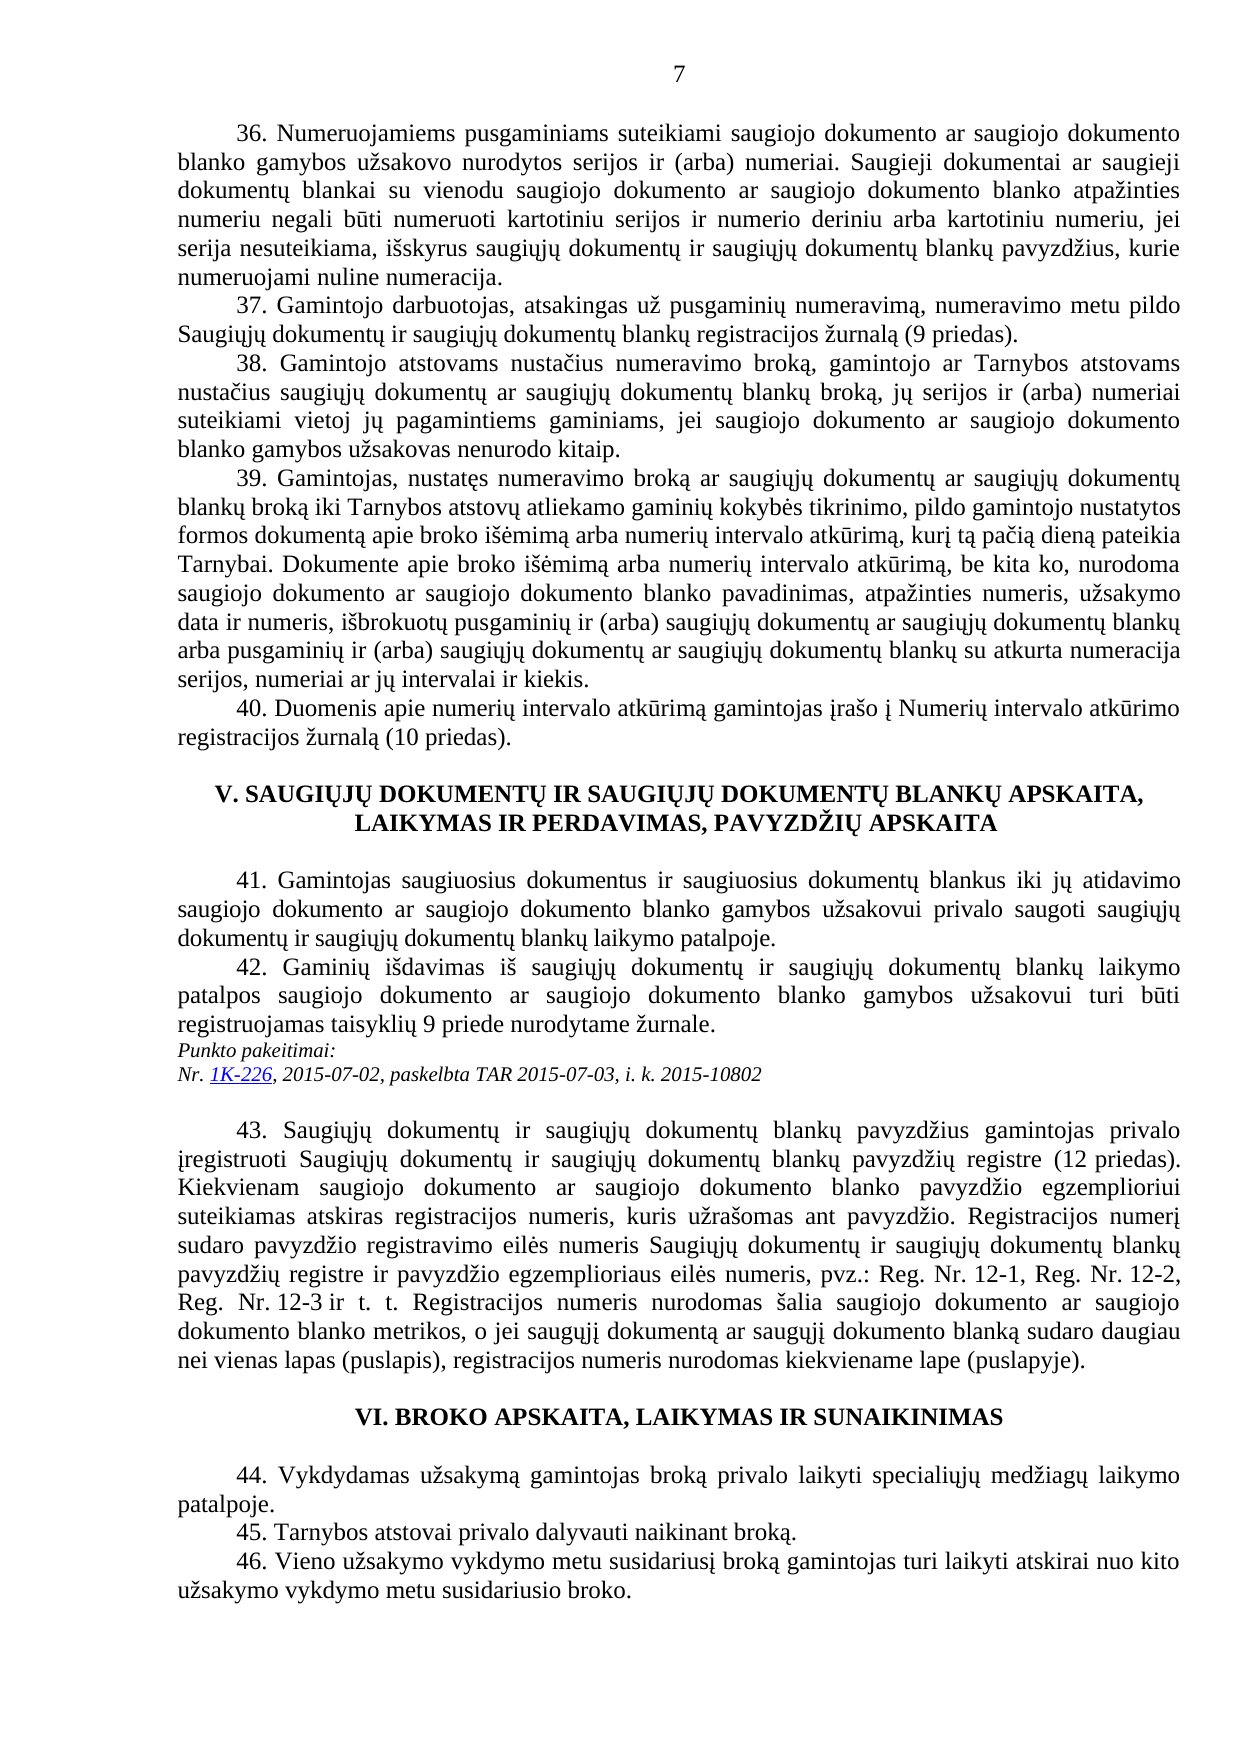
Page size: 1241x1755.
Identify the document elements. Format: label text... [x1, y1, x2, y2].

text 41. Gamintojas saugiuosius dokumentus ir saugiuosius dokumentų blankus iki jų atidavimo saugiojo dokumento ar saugiojo dokumento blanko gamybos užsakovui privalo saugoti saugiųjų dokumentų ir saugiųjų dokumentų blankų laikymo patalpoje. [177, 866, 1181, 952]
text VI. BROKO APSKAITA, LAIKYMAS IR SUNAIKINIMAS [177, 1402, 1181, 1431]
text Punkto pakeitimai: [177, 1038, 1181, 1062]
text 39. Gamintojas, nustatęs numeravimo broką ar saugiųjų dokumentų ar saugiųjų dokumentų blankų broką iki Tarnybos atstovų atliekamo gaminių kokybės tikrinimo, pildo gamintojo nustatytos formos dokumentą apie broko išėmimą arba numerių intervalo atkūrimą, kurį tą pačią dieną pateikia Tarnybai. Dokumente apie broko išėmimą arba numerių intervalo atkūrimą, be kita ko, nurodoma saugiojo dokumento ar saugiojo dokumento blanko pavadinimas, atpažinties numeris, užsakymo data ir numeris, išbrokuotų pusgaminių ir (arba) saugiųjų dokumentų ar saugiųjų dokumentų blankų arba pusgaminių ir (arba) saugiųjų dokumentų ar saugiųjų dokumentų blankų su atkurta numeracija serijos, numeriai ar jų intervalai ir kiekis. [177, 463, 1181, 693]
text 44. Vykdydamas užsakymą gamintojas broką privalo laikyti specialiųjų medžiagų laikymo patalpoje. [177, 1460, 1181, 1517]
text V. SAUGIŲJŲ DOKUMENTŲ IR SAUGIŲJŲ DOKUMENTŲ BLANKŲ apskaita, LAIKYMAS ir perdavimas, pavyzdžių apskaita [177, 779, 1181, 837]
text 42. Gaminių išdavimas iš saugiųjų dokumentų ir saugiųjų dokumentų blankų laikymo patalpos saugiojo dokumento ar saugiojo dokumento blanko gamybos užsakovui turi būti registruojamas taisyklių 9 priede nurodytame žurnale. [177, 952, 1181, 1038]
text 43. Saugiųjų dokumentų ir saugiųjų dokumentų blankų pavyzdžius gamintojas privalo įregistruoti Saugiųjų dokumentų ir saugiųjų dokumentų blankų pavyzdžių registre (12 priedas). Kiekvienam saugiojo dokumento ar saugiojo dokumento blanko pavyzdžio egzemplioriui suteikiamas atskiras registracijos numeris, kuris užrašomas ant pavyzdžio. Registracijos numerį sudaro pavyzdžio registravimo eilės numeris Saugiųjų dokumentų ir saugiųjų dokumentų blankų pavyzdžių registre ir pavyzdžio egzemplioriaus eilės numeris, pvz.: Reg. Nr. 12-1, Reg. Nr. 12-2, Reg. Nr. 12-3 ir t. t. Registracijos numeris nurodomas šalia saugiojo dokumento ar saugiojo dokumento blanko metrikos, o jei saugųjį dokumentą ar saugųjį dokumento blanką sudaro daugiau nei vienas lapas (puslapis), registracijos numeris nurodomas kiekviename lape (puslapyje). [177, 1115, 1181, 1374]
text 46. Vieno užsakymo vykdymo metu susidariusį broką gamintojas turi laikyti atskirai nuo kito užsakymo vykdymo metu susidariusio broko. [177, 1546, 1181, 1604]
text 38. Gamintojo atstovams nustačius numeravimo broką, gamintojo ar Tarnybos atstovams nustačius saugiųjų dokumentų ar saugiųjų dokumentų blankų broką, jų serijos ir (arba) numeriai suteikiami vietoj jų pagamintiems gaminiams, jei saugiojo dokumento ar saugiojo dokumento blanko gamybos užsakovas nenurodo kitaip. [177, 348, 1181, 463]
text 36. Numeruojamiems pusgaminiams suteikiami saugiojo dokumento ar saugiojo dokumento blanko gamybos užsakovo nurodytos serijos ir (arba) numeriai. Saugieji dokumentai ar saugieji dokumentų blankai su vienodu saugiojo dokumento ar saugiojo dokumento blanko atpažinties numeriu negali būti numeruoti kartotiniu serijos ir numerio deriniu arba kartotiniu numeriu, jei serija nesuteikiama, išskyrus saugiųjų dokumentų ir saugiųjų dokumentų blankų pavyzdžius, kurie numeruojami nuline numeracija. [177, 118, 1181, 291]
text Nr. 1K-226, 2015-07-02, paskelbta TAR 2015-07-03, i. k. 2015-10802 [177, 1062, 1181, 1086]
text 37. Gamintojo darbuotojas, atsakingas už pusgaminių numeravimą, numeravimo metu pildo Saugiųjų dokumentų ir saugiųjų dokumentų blankų registracijos žurnalą (9 priedas). [177, 291, 1181, 348]
text 40. Duomenis apie numerių intervalo atkūrimą gamintojas įrašo į Numerių intervalo atkūrimo registracijos žurnalą (10 priedas). [177, 693, 1181, 751]
text 45. Tarnybos atstovai privalo dalyvauti naikinant broką. [177, 1517, 1181, 1546]
